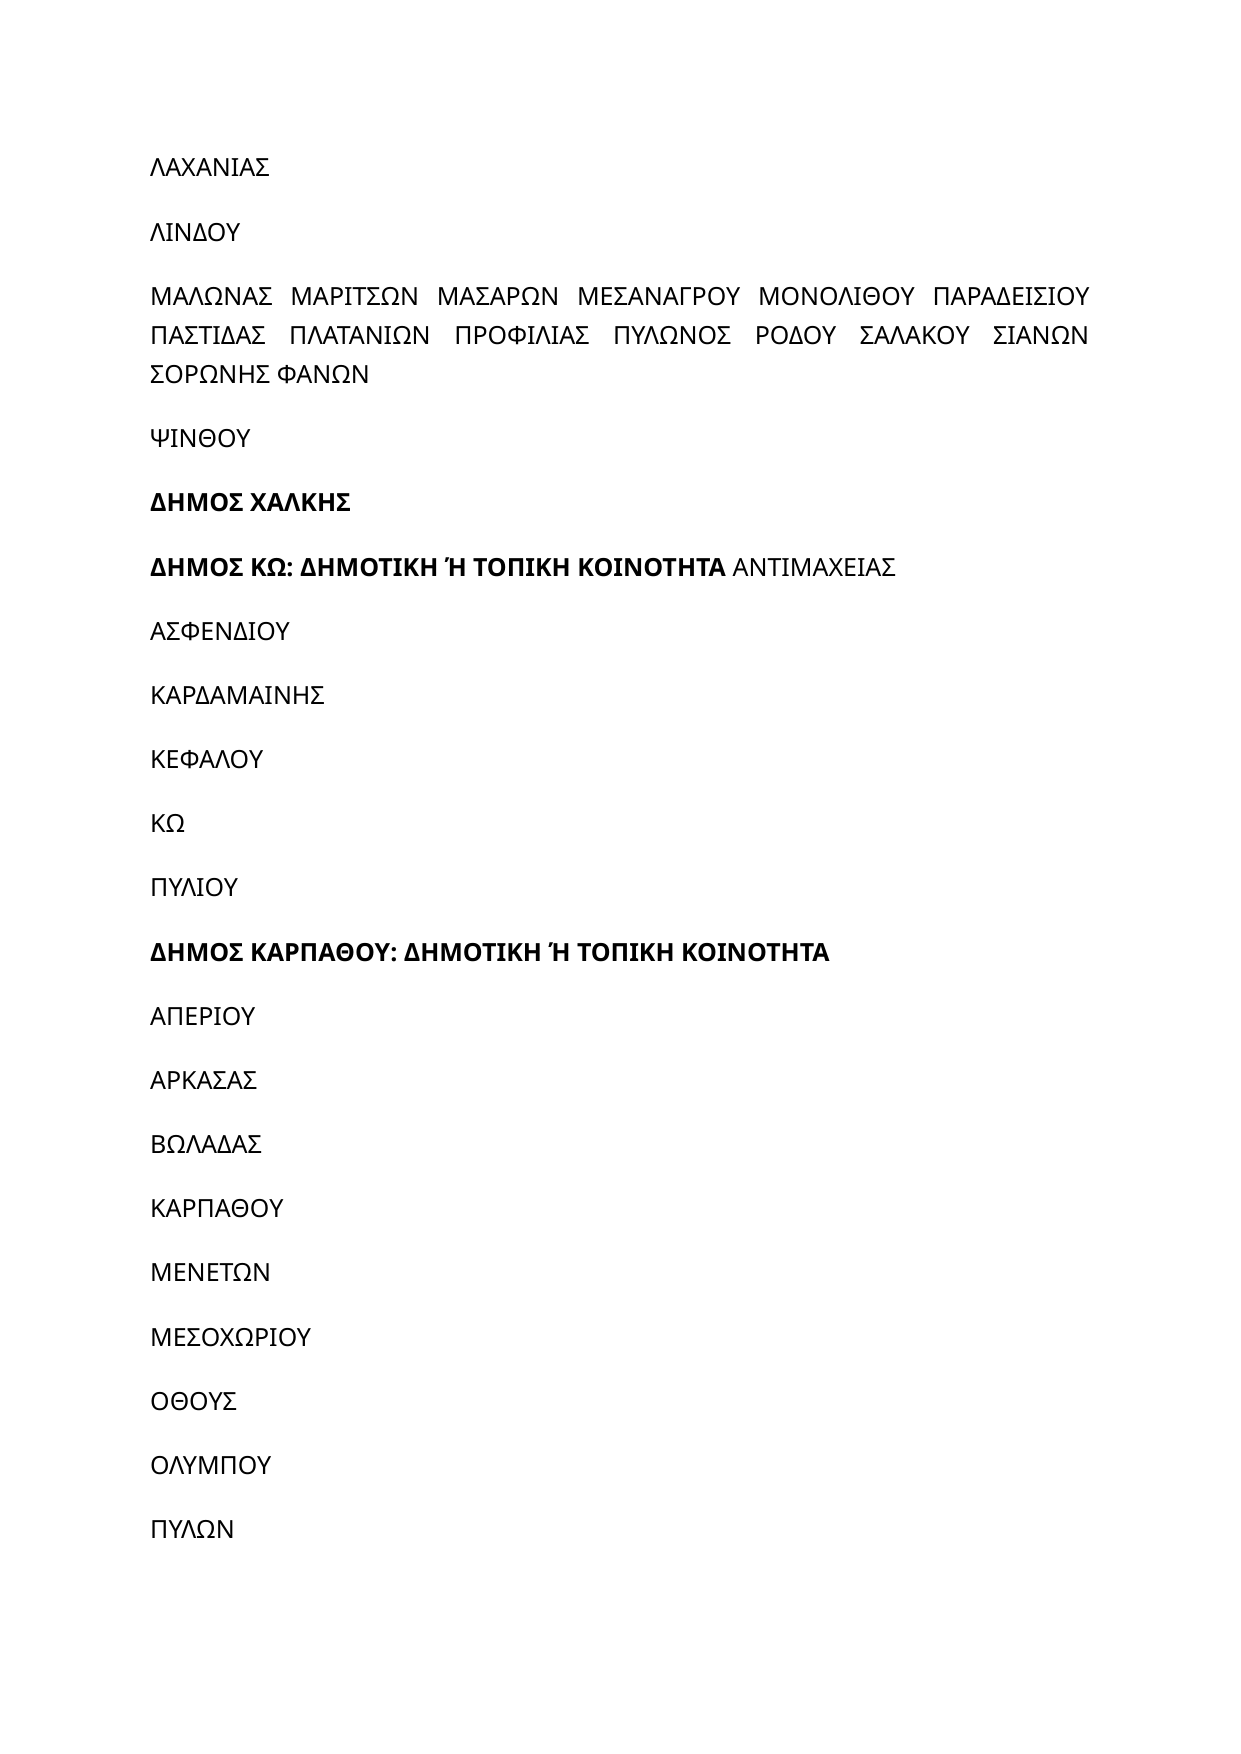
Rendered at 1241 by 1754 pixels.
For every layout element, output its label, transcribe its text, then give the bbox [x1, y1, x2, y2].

text ΑΣΦΕΝΔΙΟΥ [150, 613, 1090, 647]
text ΚΑΡΠΑΘΟΥ [150, 1191, 1090, 1225]
text ΠΥΛΙΟΥ [150, 870, 1090, 904]
text ΛΑΧΑΝΙΑΣ [150, 150, 1090, 184]
text ΟΛΥΜΠΟΥ [150, 1447, 1090, 1482]
text ΔΗΜΟΣ ΧΑΛΚΗΣ [150, 485, 1090, 519]
text ΟΘΟΥΣ [150, 1383, 1090, 1417]
text ΜΑΛΩΝΑΣ ΜΑΡΙΤΣΩΝ ΜΑΣΑΡΩΝ ΜΕΣΑΝΑΓΡΟΥ ΜΟΝΟΛΙΘΟΥ ΠΑΡΑΔΕΙΣΙΟΥ ΠΑΣΤΙΔΑΣ ΠΛΑΤΑΝΙΩΝ ΠΡΟΦΙΛΙΑΣ ΠΥΛΩΝΟΣ ΡΟΔΟΥ ΣΑΛΑΚΟΥ ΣΙΑΝΩΝ ΣΟΡΩΝΗΣ ΦΑΝΩΝ [150, 278, 1090, 391]
text ΒΩΛΑΔΑΣ [150, 1127, 1090, 1161]
text ΜΕΣΟΧΩΡΙΟΥ [150, 1319, 1090, 1353]
text ΠΥΛΩΝ [150, 1512, 1090, 1546]
text ΑΡΚΑΣΑΣ [150, 1062, 1090, 1097]
text ΨΙΝΘΟΥ [150, 421, 1090, 455]
text ΚΑΡΔΑΜΑΙΝΗΣ [150, 677, 1090, 712]
text ΚΩ [150, 806, 1090, 840]
text ΔΗΜΟΣ ΚΩ: ΔΗΜΟΤΙΚΗ Ή ΤΟΠΙΚΗ ΚΟΙΝΟΤΗΤΑ ΑΝΤΙΜΑΧΕΙΑΣ [150, 549, 1090, 583]
text ΛΙΝΔΟΥ [150, 214, 1090, 248]
text ΜΕΝΕΤΩΝ [150, 1255, 1090, 1289]
text ΑΠΕΡΙΟΥ [150, 998, 1090, 1032]
text ΚΕΦΑΛΟΥ [150, 742, 1090, 776]
text ΔΗΜΟΣ ΚΑΡΠΑΘΟΥ: ΔΗΜΟΤΙΚΗ Ή ΤΟΠΙΚΗ ΚΟΙΝΟΤΗΤΑ [150, 934, 1090, 968]
